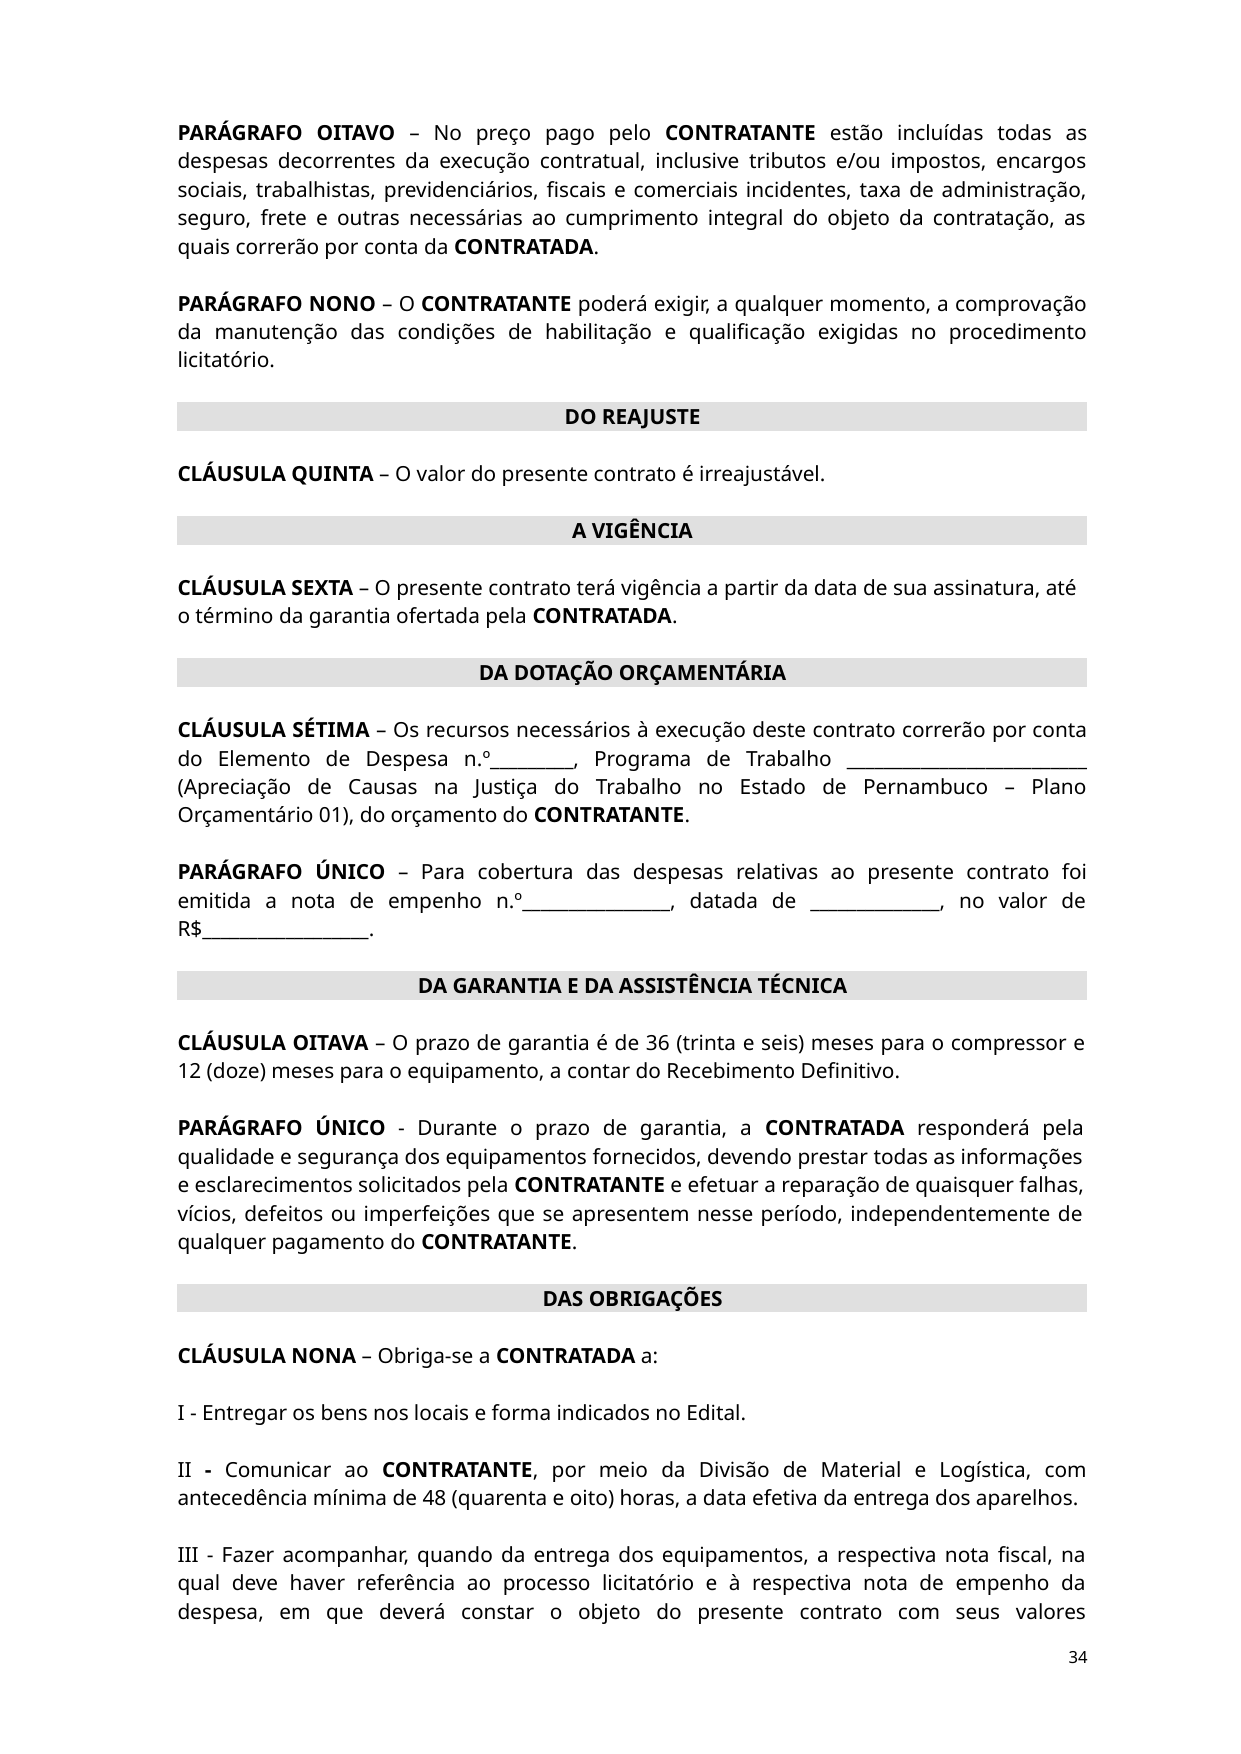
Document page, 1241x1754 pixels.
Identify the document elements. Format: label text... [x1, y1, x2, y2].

text CLÁUSULA OITAVA – O prazo de garantia é de 36 (trinta e seis) meses para o compressor e 12 (doze) meses para o equipamento, a contar do Recebimento Definitivo. [177, 1028, 1087, 1085]
text A VIGÊNCIA [177, 516, 1087, 545]
text DA GARANTIA E DA ASSISTÊNCIA TÉCNICA [177, 971, 1087, 1000]
text PARÁGRAFO OITAVO – No preço pago pelo CONTRATANTE estão incluídas todas as despesas decorrentes da execução contratual, inclusive tributos e/ou impostos, encargos sociais, trabalhistas, previdenciários, fiscais e comerciais incidentes, taxa de administração, seguro, frete e outras necessárias ao cumprimento integral do objeto da contratação, as quais correrão por conta da CONTRATADA. [177, 118, 1087, 260]
text CLÁUSULA QUINTA – O valor do presente contrato é irreajustável. [177, 459, 1087, 488]
text III - Fazer acompanhar, quando da entrega dos equipamentos, a respectiva nota fiscal, na qual deve haver referência ao processo licitatório e à respectiva nota de empenho da despesa, em que deverá constar o objeto do presente contrato com seus valores [177, 1540, 1087, 1625]
text DO REAJUSTE [177, 402, 1087, 431]
text II - Comunicar ao CONTRATANTE, por meio da Divisão de Material e Logística, com antecedência mínima de 48 (quarenta e oito) horas, a data efetiva da entrega dos aparelhos. [177, 1455, 1087, 1512]
text CLÁUSULA SÉTIMA – Os recursos necessários à execução deste contrato correrão por conta do Elemento de Despesa n.º_________, Programa de Trabalho __________________________ (Apreciação de Causas na Justiça do Trabalho no Estado de Pernambuco – Plano Orçamentário 01), do orçamento do CONTRATANTE. [177, 715, 1087, 829]
text CLÁUSULA NONA – Obriga-se a CONTRATADA a: [177, 1341, 1087, 1369]
text PARÁGRAFO ÚNICO - Durante o prazo de garantia, a CONTRATADA responderá pela qualidade e segurança dos equipamentos fornecidos, devendo prestar todas as informações e esclarecimentos solicitados pela CONTRATANTE e efetuar a reparação de quaisquer falhas, vícios, defeitos ou imperfeições que se apresentem nesse período, independentemente de qualquer pagamento do CONTRATANTE. [177, 1113, 1084, 1256]
text CLÁUSULA SEXTA – O presente contrato terá vigência a partir da data de sua assinatura, até o término da garantia ofertada pela CONTRATADA. [177, 573, 1087, 630]
text PARÁGRAFO ÚNICO – Para cobertura das despesas relativas ao presente contrato foi emitida a nota de empenho n.º________________, datada de ______________, no valor de R$__________________. [177, 857, 1087, 943]
text DA DOTAÇÃO ORÇAMENTÁRIA [177, 658, 1087, 687]
text DAS OBRIGAÇÕES [177, 1284, 1087, 1312]
subtitle PARÁGRAFO NONO – O CONTRATANTE poderá exigir, a qualquer momento, a comprovação da manutenção das condições de habilitação e qualificação exigidas no procedimento licitatório. [177, 289, 1087, 374]
text I - Entregar os bens nos locais e forma indicados no Edital. [177, 1398, 1087, 1426]
